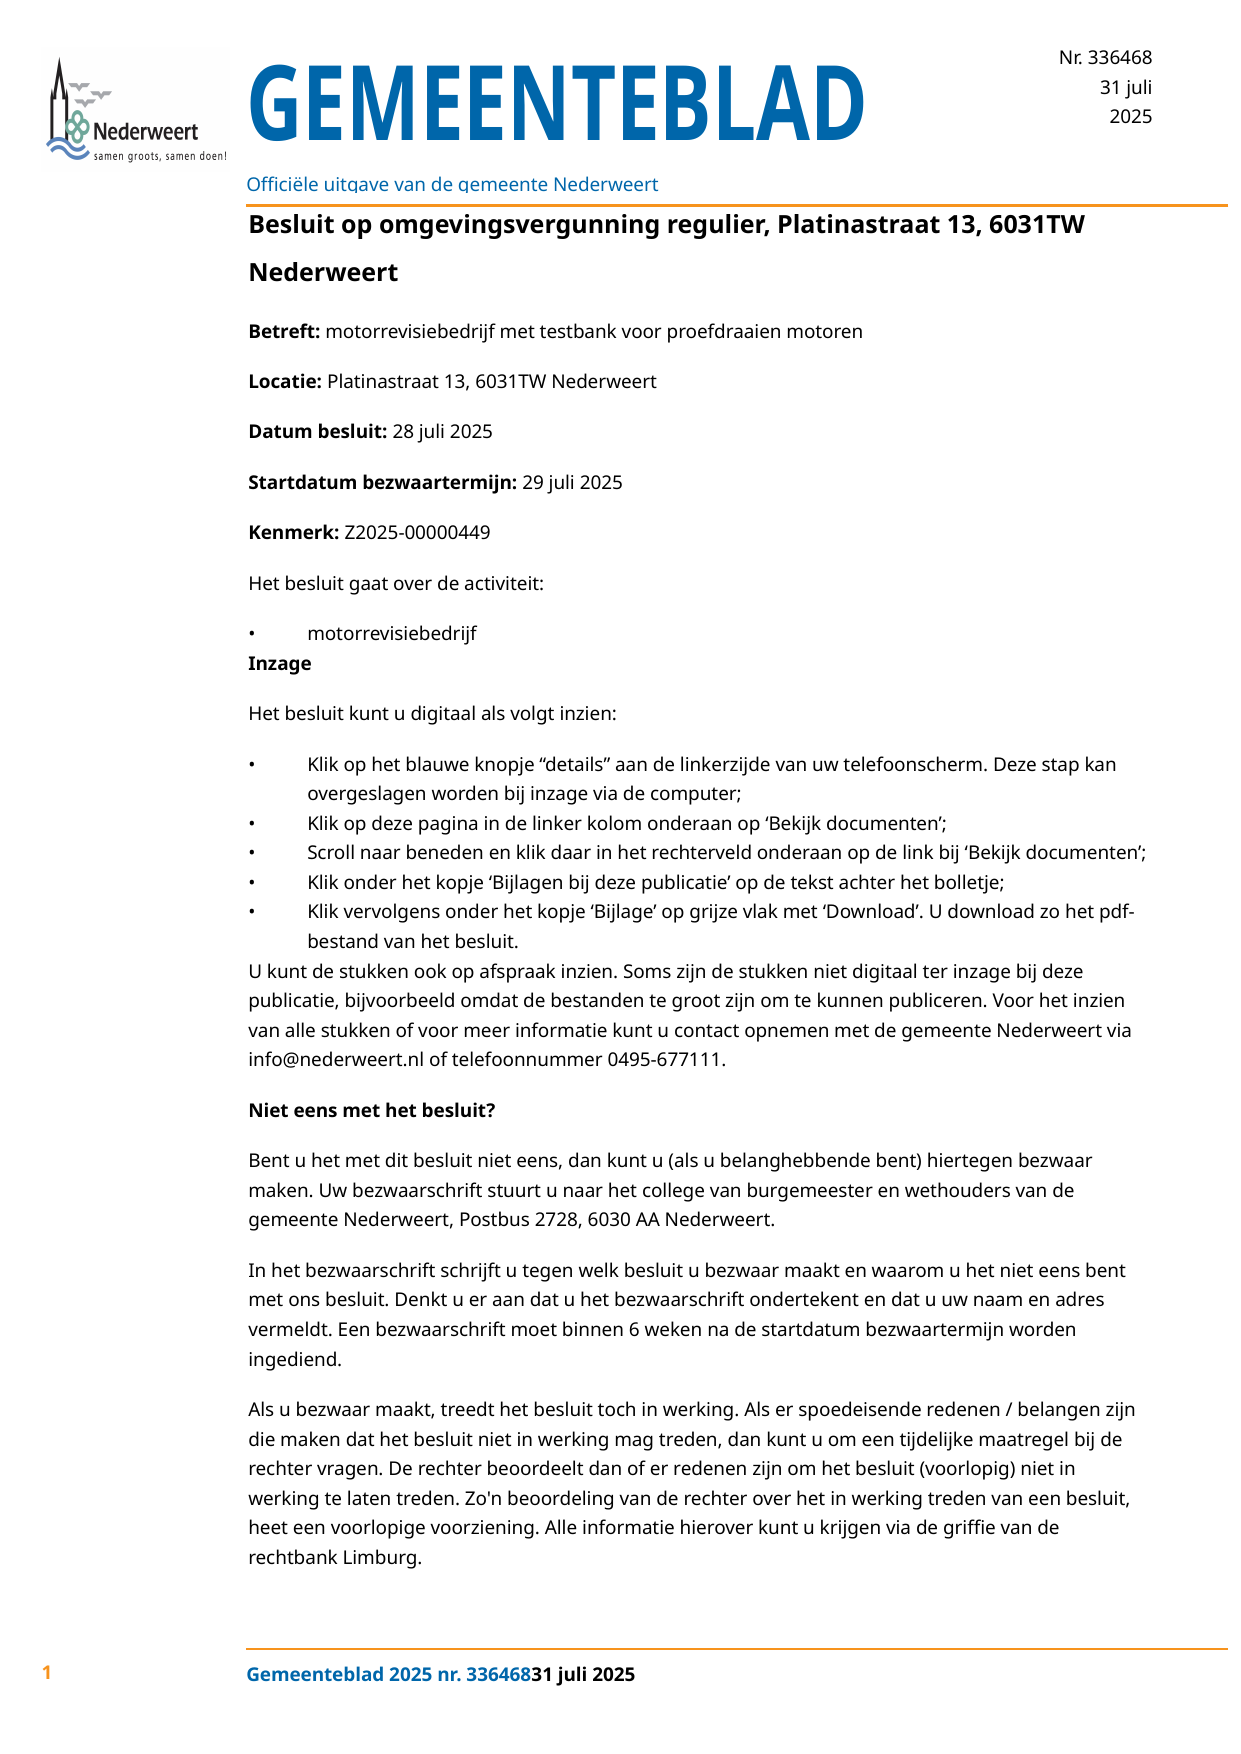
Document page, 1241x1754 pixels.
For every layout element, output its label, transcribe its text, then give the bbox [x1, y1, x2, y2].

list Klik onder het kopje ‘Bijlagen bij deze publicatie’ op de tekst achter het bolletje; [248, 869, 1152, 895]
text Startdatum bezwaartermijn: 29 juli 2025 [248, 469, 1152, 495]
text Het besluit kunt u digitaal als volgt inzien: [248, 700, 1152, 726]
list Klik op deze pagina in de linker kolom onderaan op ‘Bekijk documenten’; [248, 810, 1152, 836]
list Klik vervolgens onder het kopje ‘Bijlage’ op grijze vlak met ‘Download’. U download zo het pdf-bestand van het besluit. [248, 899, 1152, 954]
text Datum besluit: 28 juli 2025 [248, 419, 1152, 444]
text Kenmerk: Z2025-00000449 [248, 519, 1152, 545]
text Locatie: Platinastraat 13, 6031TW Nederweert [248, 368, 1152, 394]
text Betreft: motorrevisiebedrijf met testbank voor proefdraaien motoren [248, 318, 1152, 344]
text Bent u het met dit besluit niet eens, dan kunt u (als u belanghebbende bent) hiertegen bezwaar maken. Uw bezwaarschrift stuurt u naar het college van burgemeester en wethouders van de gemeente Nederweert, Postbus 2728, 6030 AA Nederweert. [248, 1147, 1152, 1232]
text Als u bezwaar maakt, treedt het besluit toch in werking. Als er spoedeisende redenen / belangen zijn die maken dat het besluit niet in werking mag treden, dan kunt u om een tijdelijke maatregel bij de rechter vragen. De rechter beoordeelt dan of er redenen zijn om het besluit (voorlopig) niet in werking te laten treden. Zo'n beoordeling van de rechter over het in werking treden van een besluit, heet een voorlopige voorziening. Alle informatie hierover kunt u krijgen via de griffie van de rechtbank Limburg. [248, 1396, 1152, 1570]
text Het besluit gaat over de activiteit: [248, 570, 1152, 596]
list motorrevisiebedrijf [248, 620, 1152, 646]
list Klik op het blauwe knopje “details” aan de linkerzijde van uw telefoonscherm. Deze stap kan overgeslagen worden bij inzage via de computer; [248, 751, 1152, 806]
text Inzage [248, 650, 1152, 676]
text In het bezwaarschrift schrijft u tegen welk besluit u bezwaar maakt en waarom u het niet eens bent met ons besluit. Denkt u er aan dat u het bezwaarschrift ondertekent en dat u uw naam en adres vermeldt. Een bezwaarschrift moet binnen 6 weken na de startdatum bezwaartermijn worden ingediend. [248, 1257, 1152, 1372]
picture [41, 47, 231, 172]
text Besluit op omgevingsvergunning regulier, Platinastraat 13, 6031TW Nederweert [248, 207, 1152, 288]
text U kunt de stukken ook op afspraak inzien. Soms zijn de stukken niet digitaal ter inzage bij deze publicatie, bijvoorbeeld omdat de bestanden te groot zijn om te kunnen publiceren. Voor het inzien van alle stukken of voor meer informatie kunt u contact opnemen met de gemeente Nederweert via info@nederweert.nl of telefoonnummer 0495-677111. [248, 958, 1152, 1072]
list Scroll naar beneden en klik daar in het rechterveld onderaan op de link bij ‘Bekijk documenten’; [248, 839, 1152, 865]
text Niet eens met het besluit? [248, 1097, 1152, 1123]
